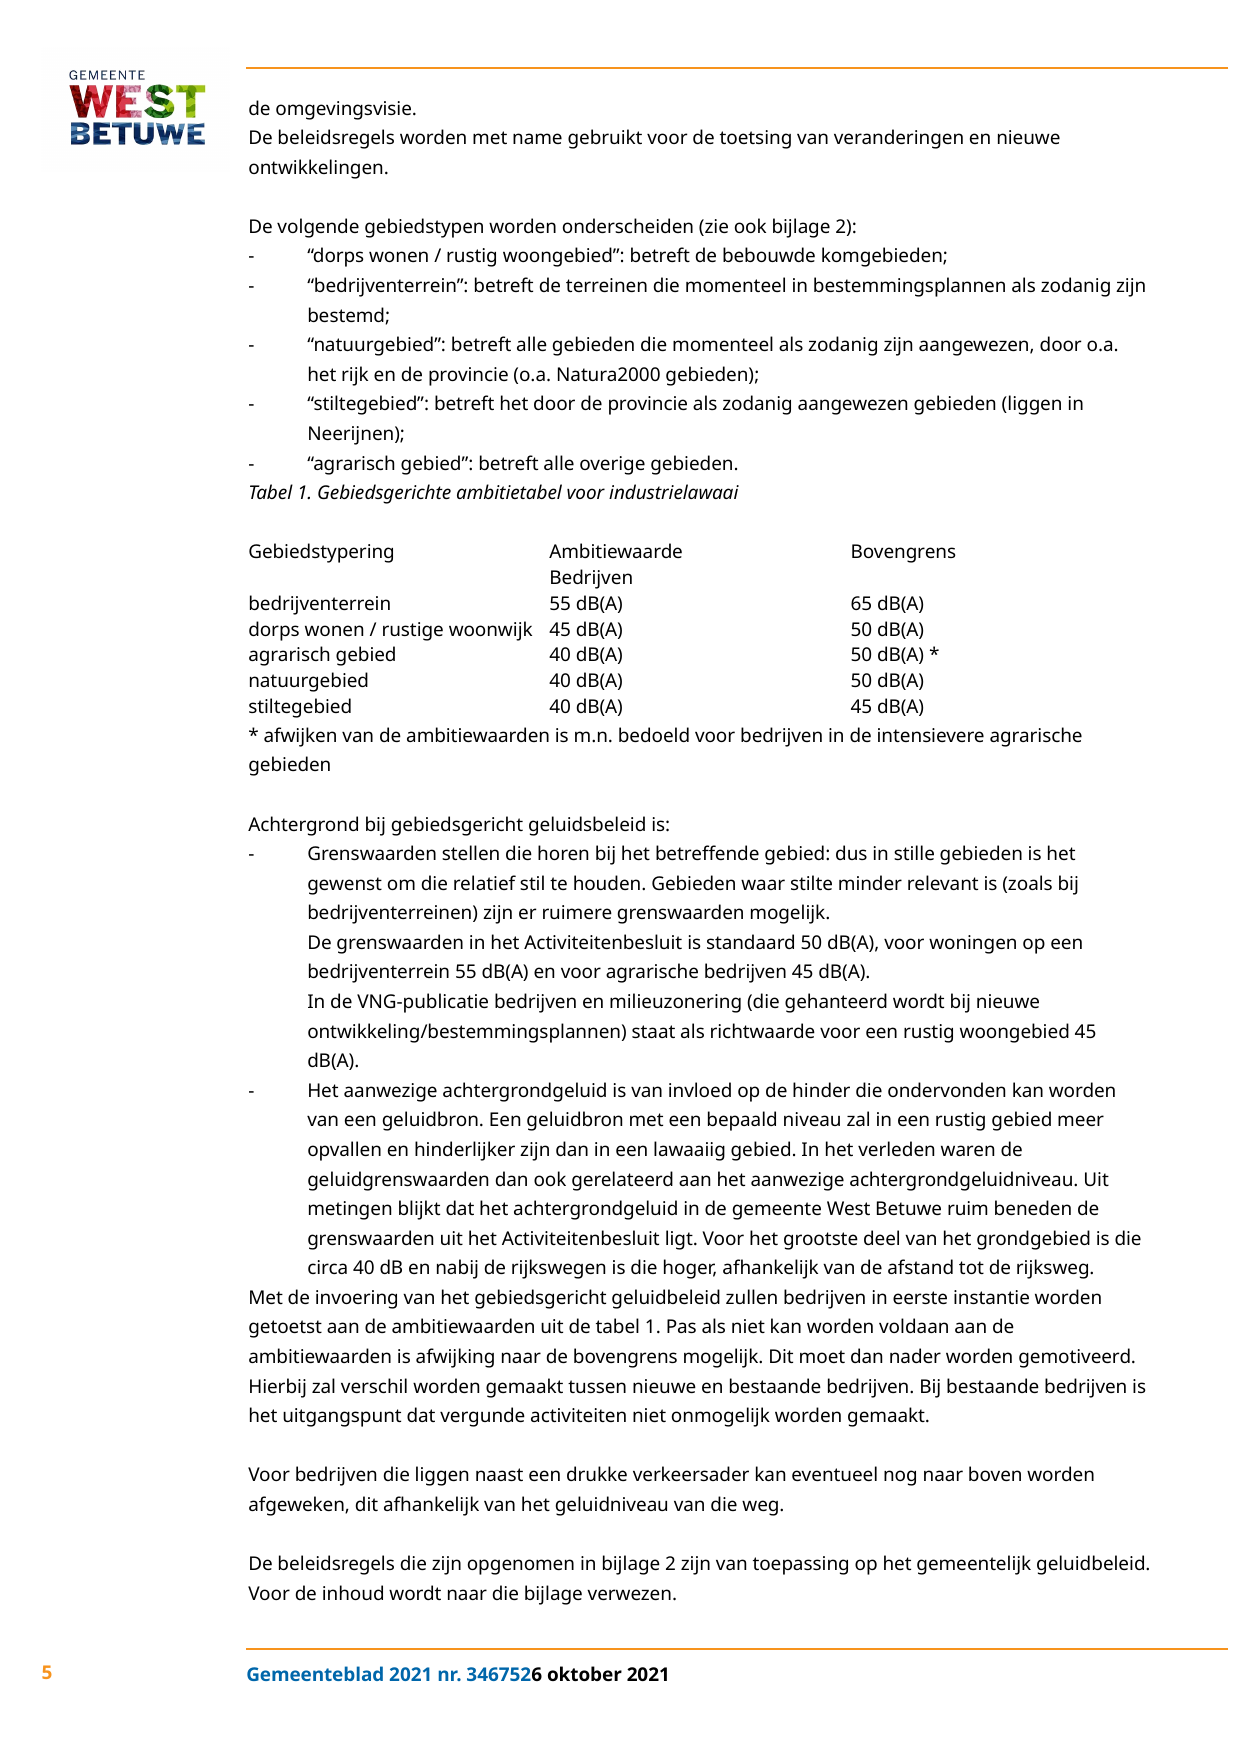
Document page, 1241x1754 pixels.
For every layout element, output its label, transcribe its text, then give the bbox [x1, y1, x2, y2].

table_cell 65 dB(A) [850, 590, 1152, 616]
list In de VNG-publicatie bedrijven en milieuzonering (die gehanteerd wordt bij nieuwe ontwikkeling/bestemmingsplannen) staat als richtwaarde voor een rustig woongebied 45 dB(A). [248, 988, 1152, 1073]
text De beleidsregels die zijn opgenomen in bijlage 2 zijn van toepassing op het gemeentelijk geluidbeleid. Voor de inhoud wordt naar die bijlage verwezen. [248, 1550, 1152, 1606]
list Grenswaarden stellen die horen bij het betreffende gebied: dus in stille gebieden is het gewenst om die relatief stil te houden. Gebieden waar stilte minder relevant is (zoals bij bedrijventerreinen) zijn er ruimere grenswaarden mogelijk. [248, 840, 1152, 925]
list Het aanwezige achtergrondgeluid is van invloed op de hinder die ondervonden kan worden van een geluidbron. Een geluidbron met een bepaald niveau zal in een rustig gebied meer opvallen en hinderlijker zijn dan in een lawaaiig gebied. In het verleden waren de geluidgrenswaarden dan ook gerelateerd aan het aanwezige achtergrondgeluidniveau. Uit metingen blijkt dat het achtergrondgeluid in de gemeente West Betuwe ruim beneden de grenswaarden uit het Activiteitenbesluit ligt. Voor het grootste deel van het grondgebied is die circa 40 dB en nabij de rijkswegen is die hoger, afhankelijk van de afstand tot de rijksweg. [248, 1077, 1152, 1280]
table_header Gebiedstypering [248, 539, 549, 564]
table_cell stiltegebied [248, 693, 549, 719]
list “bedrijventerrein”: betreft de terreinen die momenteel in bestemmingsplannen als zodanig zijn bestemd; [248, 272, 1152, 328]
table_cell 50 dB(A) [850, 616, 1152, 642]
table_cell 40 dB(A) [549, 667, 850, 693]
text Hierbij zal verschil worden gemaakt tussen nieuwe en bestaande bedrijven. Bij bestaande bedrijven is het uitgangspunt dat vergunde activiteiten niet onmogelijk worden gemaakt. [248, 1373, 1152, 1428]
list “natuurgebied”: betreft alle gebieden die momenteel als zodanig zijn aangewezen, door o.a. het rijk en de provincie (o.a. Natura2000 gebieden); [248, 331, 1152, 387]
text Voor bedrijven die liggen naast een drukke verkeersader kan eventueel nog naar boven worden afgeweken, dit afhankelijk van het geluidniveau van die weg. [248, 1462, 1152, 1517]
table_cell dorps wonen / rustige woonwijk [248, 616, 549, 642]
table_cell Bedrijven [549, 564, 1152, 590]
table_cell natuurgebied [248, 667, 549, 693]
table_cell 45 dB(A) [549, 616, 850, 642]
table_cell 45 dB(A) [850, 693, 1152, 719]
list De grenswaarden in het Activiteitenbesluit is standaard 50 dB(A), voor woningen op een bedrijventerrein 55 dB(A) en voor agrarische bedrijven 45 dB(A). [248, 929, 1152, 984]
text De volgende gebiedstypen worden onderscheiden (zie ook bijlage 2): [248, 213, 1152, 239]
table_header Ambitiewaarde [549, 539, 850, 564]
picture [41, 47, 231, 172]
text De beleidsregels worden met name gebruikt voor de toetsing van veranderingen en nieuwe ontwikkelingen. [248, 124, 1152, 180]
text Met de invoering van het gebiedsgericht geluidbeleid zullen bedrijven in eerste instantie worden getoetst aan de ambitiewaarden uit de tabel 1. Pas als niet kan worden voldaan aan de ambitiewaarden is afwijking naar de bovengrens mogelijk. Dit moet dan nader worden gemotiveerd. [248, 1284, 1152, 1369]
table_header Bovengrens [850, 539, 1152, 564]
table_cell 40 dB(A) [549, 693, 850, 719]
list “agrarisch gebied”: betreft alle overige gebieden. [248, 450, 1152, 476]
table_cell agrarisch gebied [248, 642, 549, 667]
table_cell 50 dB(A) [850, 667, 1152, 693]
list “stiltegebied”: betreft het door de provincie als zodanig aangewezen gebieden (liggen in Neerijnen); [248, 391, 1152, 446]
list “dorps wonen / rustig woongebied”: betreft de bebouwde komgebieden; [248, 243, 1152, 268]
table_cell [248, 564, 549, 590]
text Tabel 1. Gebiedsgerichte ambitietabel voor industrielawaai [248, 479, 1152, 505]
table_cell 40 dB(A) [549, 642, 850, 667]
table_cell 55 dB(A) [549, 590, 850, 616]
text de omgevingsvisie. [248, 95, 1152, 121]
text Achtergrond bij gebiedsgericht geluidsbeleid is: [248, 811, 1152, 836]
table_cell bedrijventerrein [248, 590, 549, 616]
table_cell 50 dB(A) * [850, 642, 1152, 667]
text * afwijken van de ambitiewaarden is m.n. bedoeld voor bedrijven in de intensievere agrarische gebieden [248, 722, 1152, 777]
